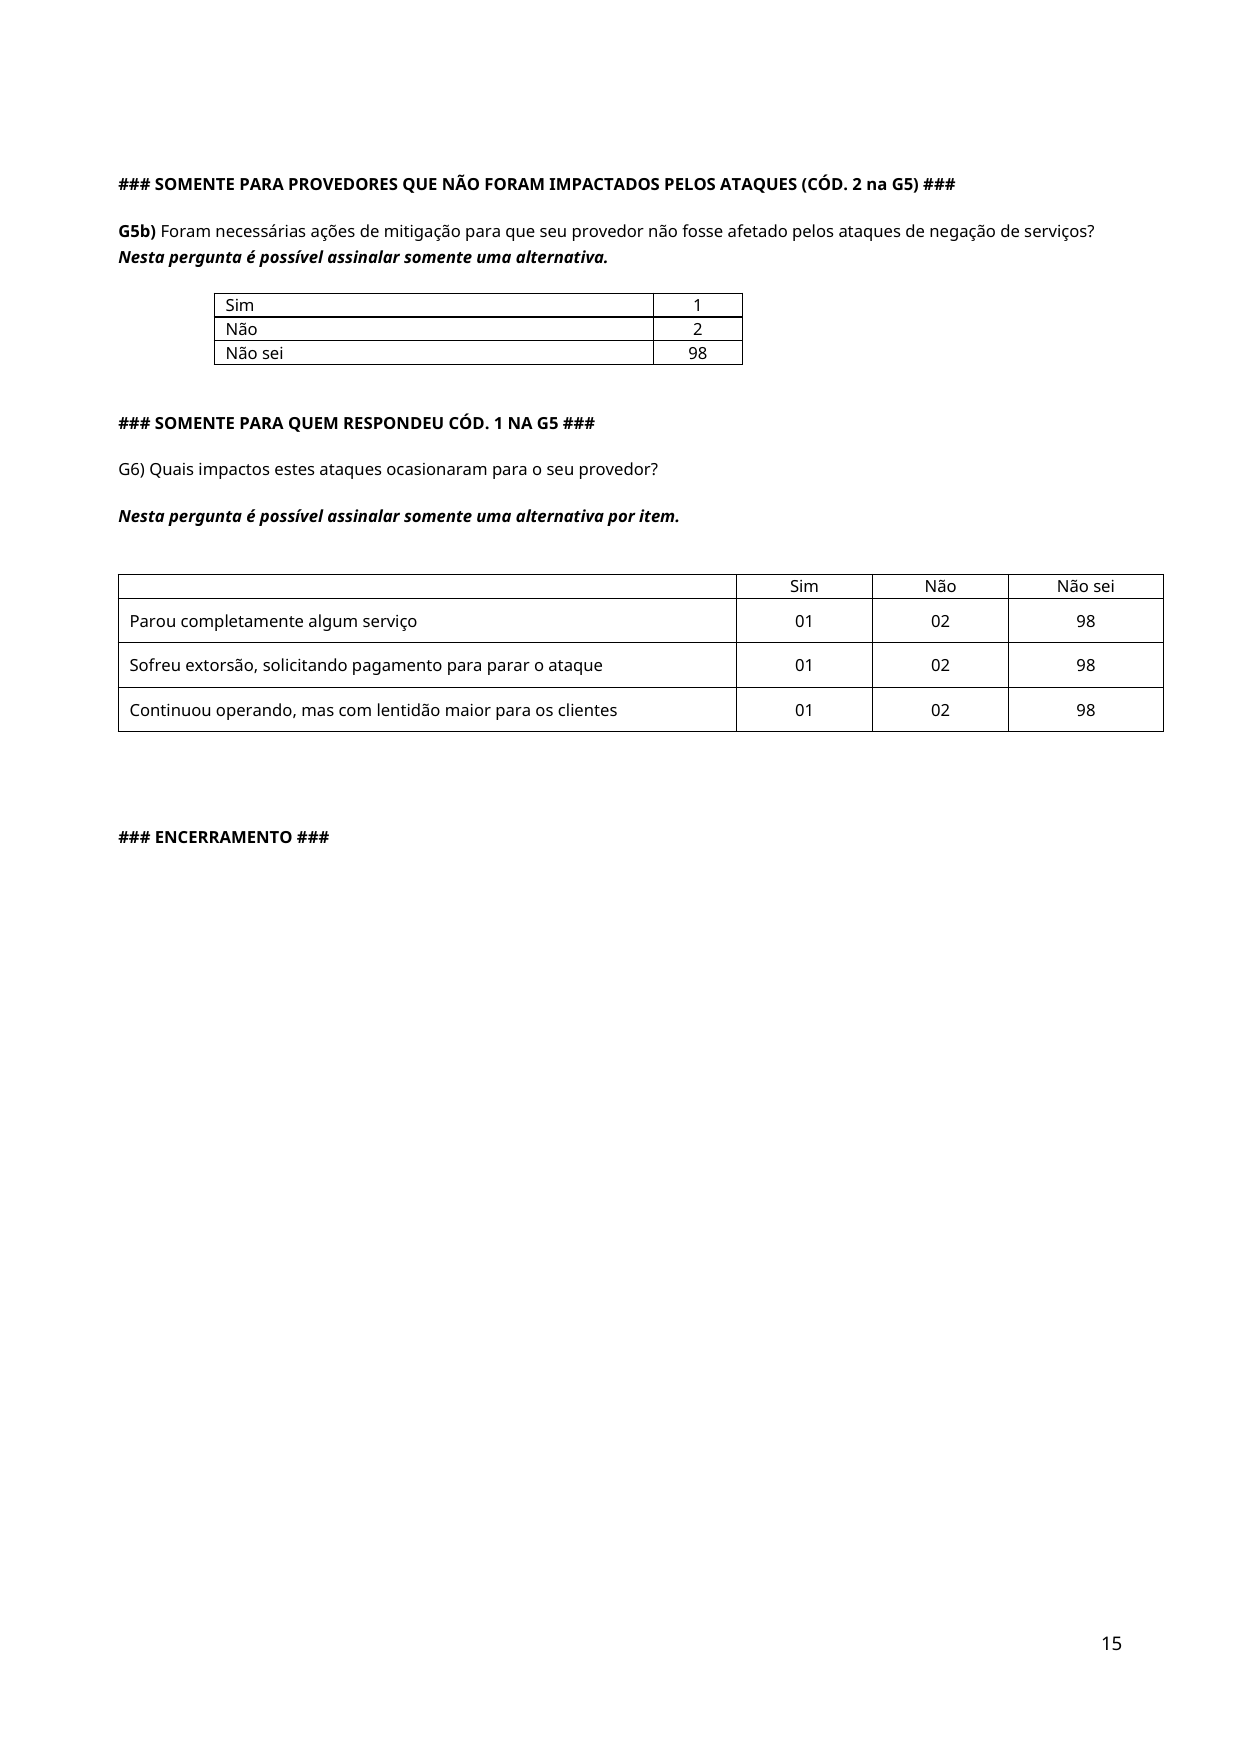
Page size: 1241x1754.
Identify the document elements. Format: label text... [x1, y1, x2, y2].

table_header [119, 575, 736, 598]
table_header 1 [654, 294, 742, 316]
table_cell 01 [737, 643, 872, 687]
text ### ENCERRAMENTO ### [118, 826, 1122, 849]
text Nesta pergunta é possível assinalar somente uma alternativa por item. [118, 504, 1122, 527]
table_cell Parou completamente algum serviço [119, 599, 736, 642]
table_cell 2 [654, 318, 742, 340]
table_header Não [873, 575, 1008, 598]
table_header Sim [737, 575, 872, 598]
table_header Sim [215, 294, 653, 316]
table_cell 98 [1009, 599, 1163, 642]
text ### SOMENTE PARA PROVEDORES QUE NÃO FORAM IMPACTADOS PELOS ATAQUES (CÓD. 2 na G5) ### [118, 173, 1122, 196]
table_cell 98 [1009, 643, 1163, 687]
table_header Não sei [1009, 575, 1163, 598]
table_cell 02 [873, 599, 1008, 642]
table_cell Continuou operando, mas com lentidão maior para os clientes [119, 688, 736, 731]
table_cell 98 [654, 341, 742, 364]
table_cell 98 [1009, 688, 1163, 731]
table_cell 01 [737, 688, 872, 731]
table_cell 02 [873, 643, 1008, 687]
text G6) Quais impactos estes ataques ocasionaram para o seu provedor? [118, 457, 1122, 480]
table_cell 01 [737, 599, 872, 642]
table_cell Não sei [215, 341, 653, 364]
text G5b) Foram necessárias ações de mitigação para que seu provedor não fosse afetado pelos ataques de negação de serviços? Nesta pergunta é possível assinalar somente uma alternativa. [118, 220, 1122, 268]
table_cell Sofreu extorsão, solicitando pagamento para parar o ataque [119, 643, 736, 687]
text ### SOMENTE PARA QUEM RESPONDEU CÓD. 1 NA G5 ### [118, 412, 1122, 434]
table_cell Não [215, 318, 653, 340]
table_cell 02 [873, 688, 1008, 731]
